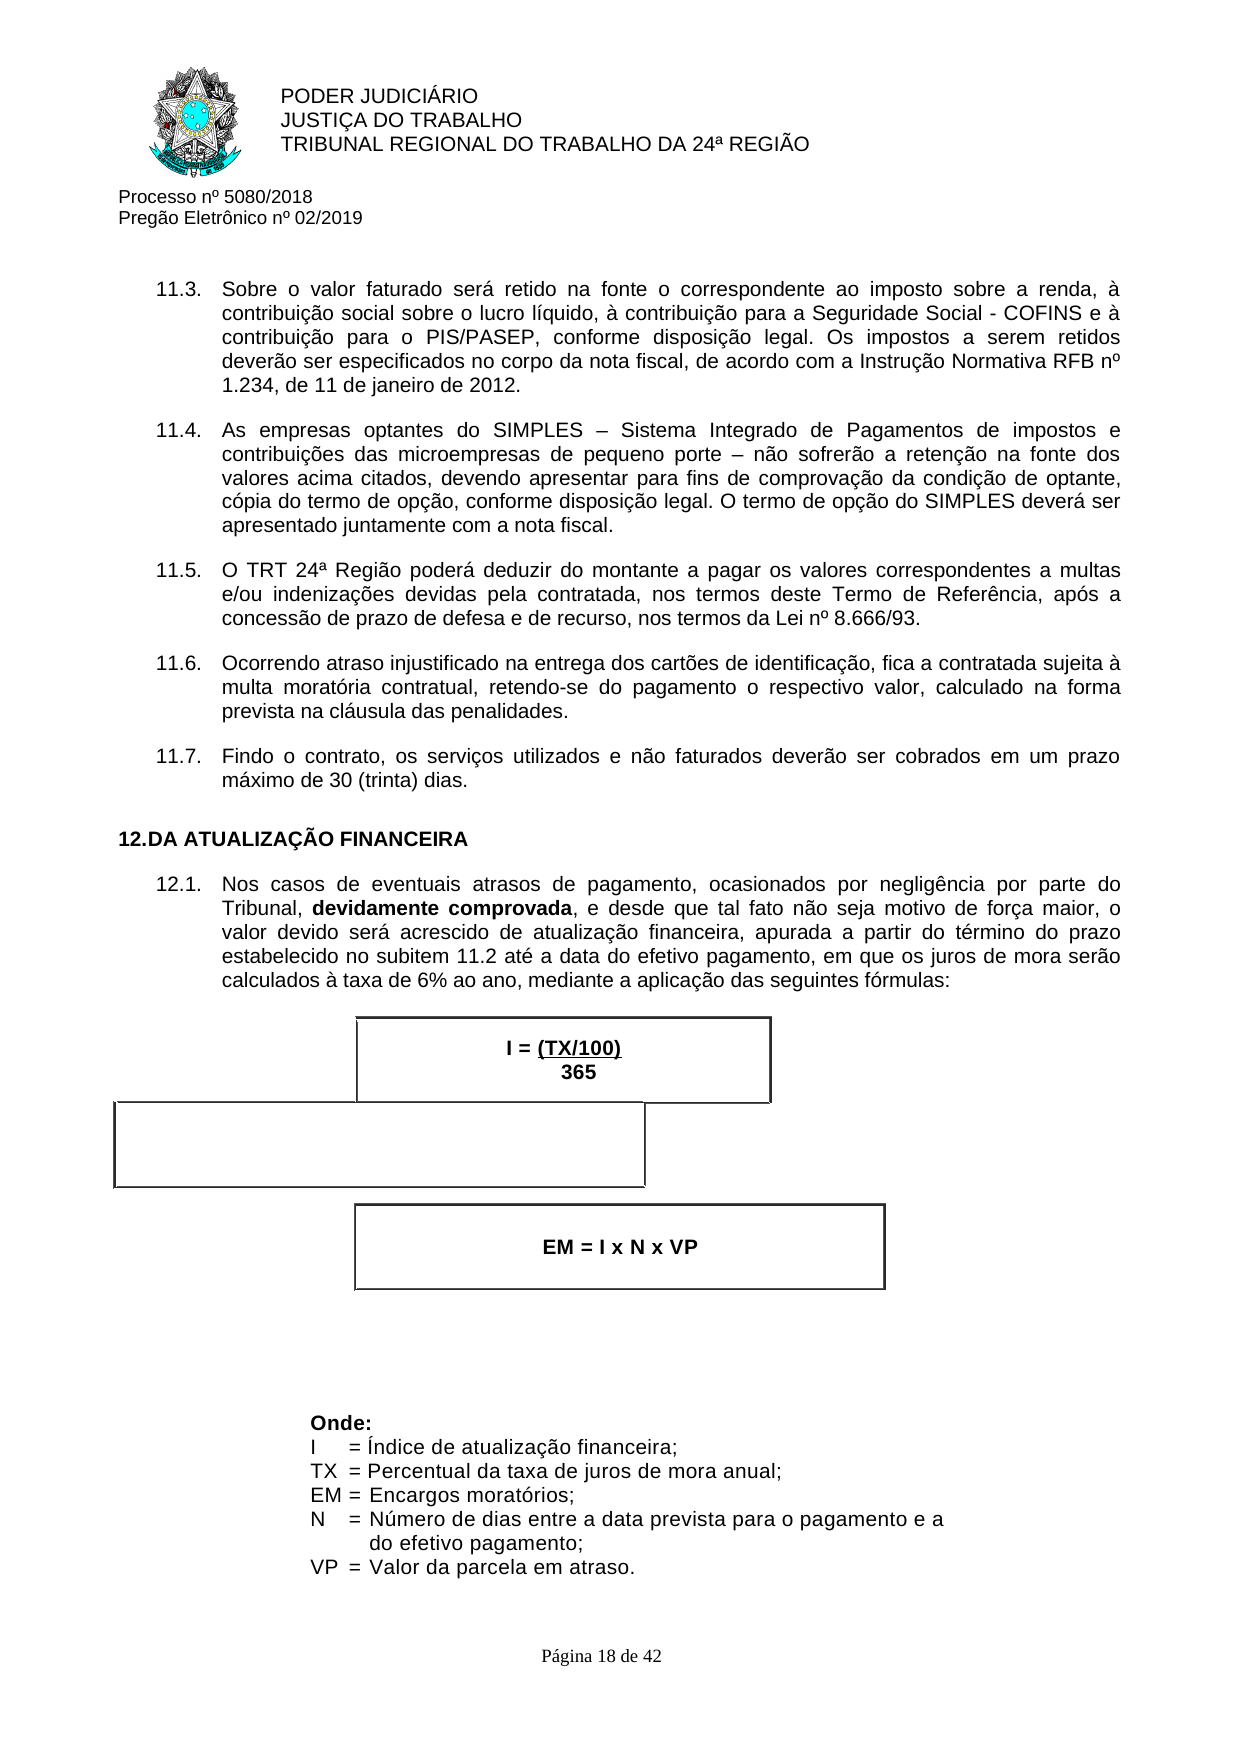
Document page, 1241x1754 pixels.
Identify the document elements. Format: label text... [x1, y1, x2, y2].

list Ocorrendo atraso injustificado na entrega dos cartões de identificação, fica a contratada sujeita à multa moratória contratual, retendo-se do pagamento o respectivo valor, calculado na forma prevista na cláusula das penalidades. [156, 651, 1122, 723]
table_header [115, 1016, 356, 1101]
text N = Número de dias entre a data prevista para o pagamento e a do efetivo pagamento; [310, 1507, 974, 1555]
list As empresas optantes do SIMPLES – Sistema Integrado de Pagamentos de impostos e contribuições das microempresas de pequeno porte – não sofrerão a retenção na fonte dos valores acima citados, devendo apresentar para fins de comprovação da condição de optante, cópia do termo de opção, conforme disposição legal. O termo de opção do SIMPLES deverá ser apresentado juntamente com a nota fiscal. [156, 417, 1122, 537]
picture [148, 66, 243, 178]
list DA ATUALIZAÇÃO FINANCEIRA [118, 827, 1122, 851]
text EM = Encargos moratórios; [310, 1483, 974, 1507]
table_cell [116, 1102, 644, 1186]
text Onde: [310, 1411, 1122, 1435]
list Findo o contrato, os serviços utilizados e não faturados deverão ser cobrados em um prazo máximo de 30 (trinta) dias. [156, 743, 1122, 791]
table_header I = (TX/100) 365 [356, 1019, 769, 1101]
list Sobre o valor faturado será retido na fonte o correspondente ao imposto sobre a renda, à contribuição social sobre o lucro líquido, à contribuição para a Seguridade Social - COFINS e à contribuição para o PIS/PASEP, conforme disposição legal. Os impostos a serem retidos deverão ser especificados no corpo da nota fiscal, de acordo com a Instrução Normativa RFB nº 1.234, de 11 de janeiro de 2012. [156, 277, 1122, 397]
text I = Índice de atualização financeira; [310, 1435, 974, 1459]
text TX = Percentual da taxa de juros de mora anual; [310, 1459, 974, 1483]
list O TRT 24ª Região poderá deduzir do montante a pagar os valores correspondentes a multas e/ou indenizações devidas pela contratada, nos termos deste Termo de Referência, após a concessão de prazo de defesa e de recurso, nos termos da Lei nº 8.666/93. [156, 558, 1122, 630]
table_cell [646, 1101, 771, 1186]
text VP = Valor da parcela em atraso. [310, 1555, 974, 1579]
table_header EM = I x N x VP [357, 1207, 883, 1288]
list Nos casos de eventuais atrasos de pagamento, ocasionados por negligência por parte do Tribunal, devidamente comprovada, e desde que tal fato não seja motivo de força maior, o valor devido será acrescido de atualização financeira, apurada a partir do término do prazo estabelecido no subitem 11.2 até a data do efetivo pagamento, em que os juros de mora serão calculados à taxa de 6% ao ano, mediante a aplicação das seguintes fórmulas: [156, 872, 1122, 991]
